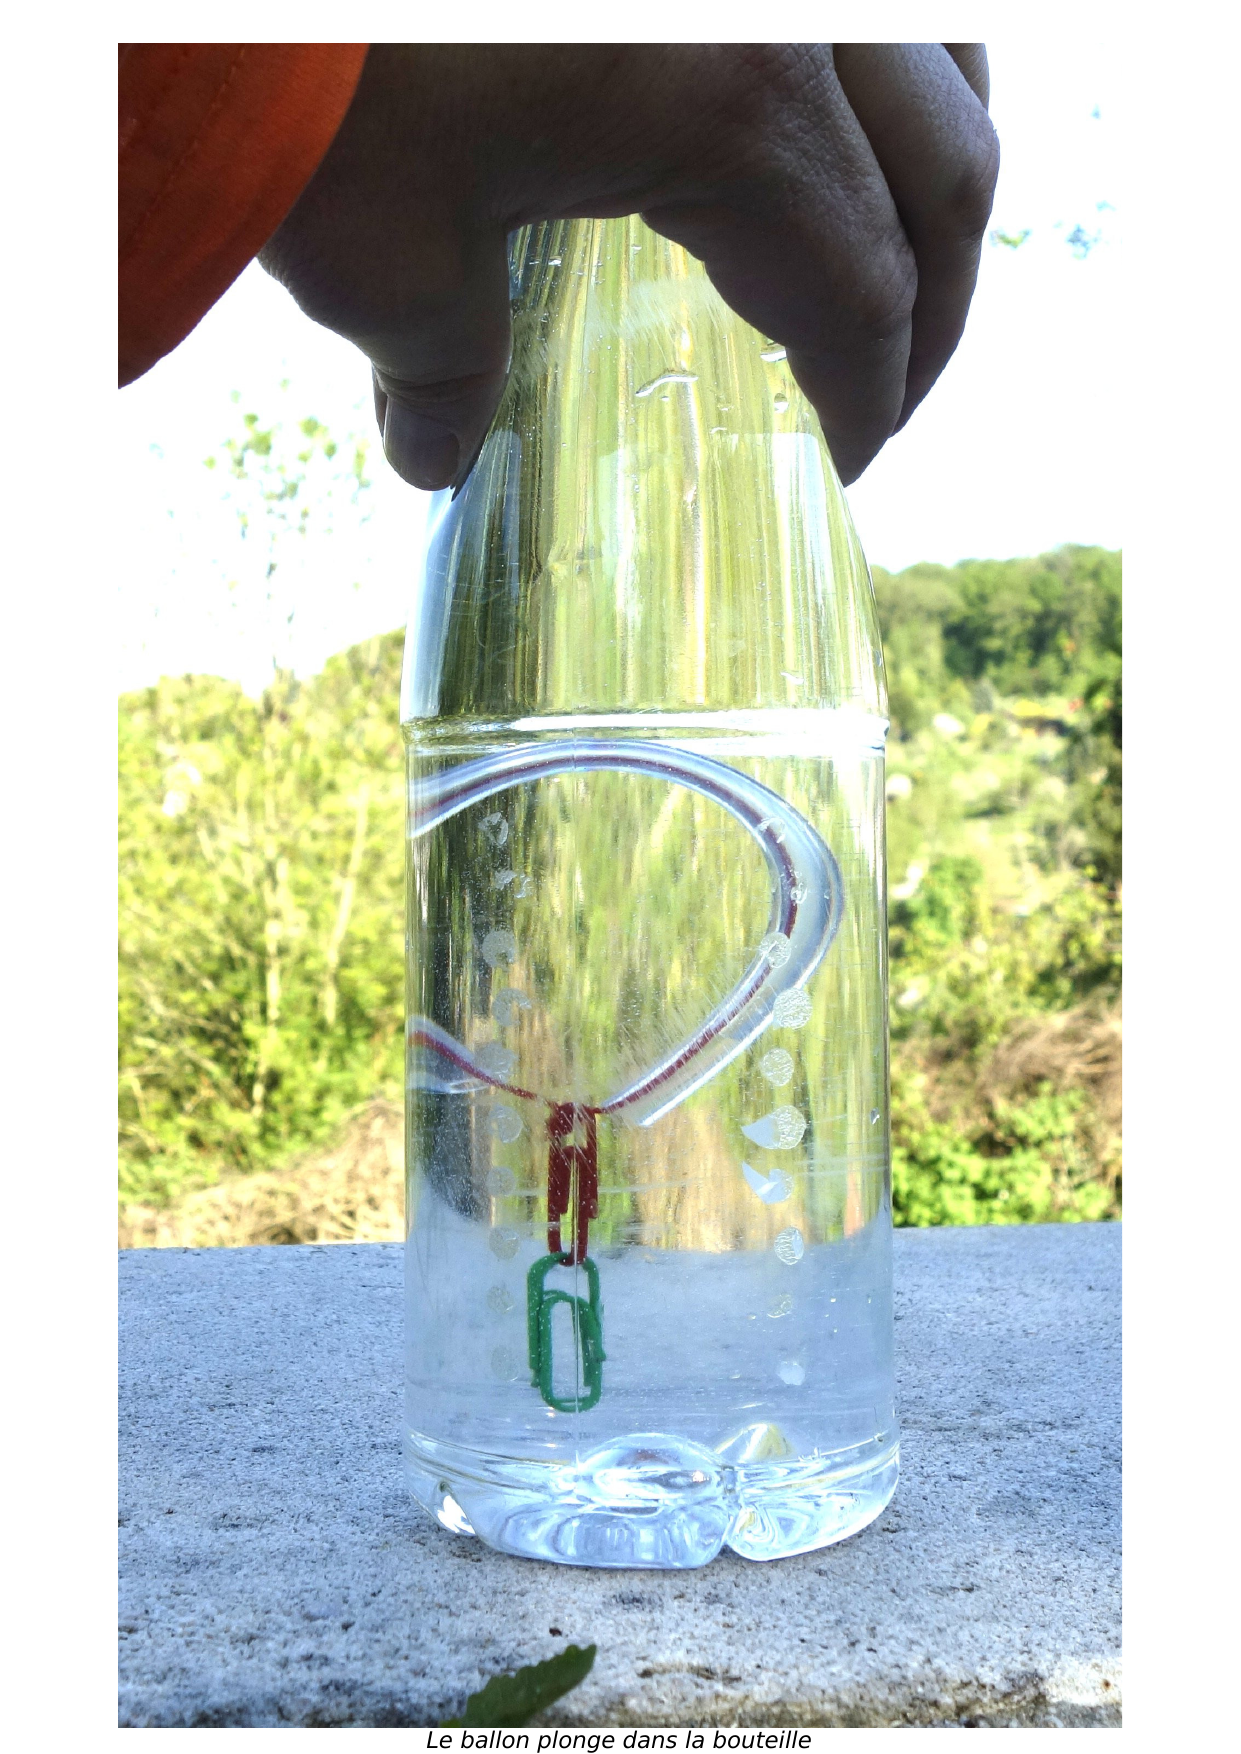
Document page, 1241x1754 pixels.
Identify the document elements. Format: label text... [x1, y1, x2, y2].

text Le ballon plonge dans la bouteille [118, 1728, 1122, 1754]
picture [118, 43, 1123, 1728]
